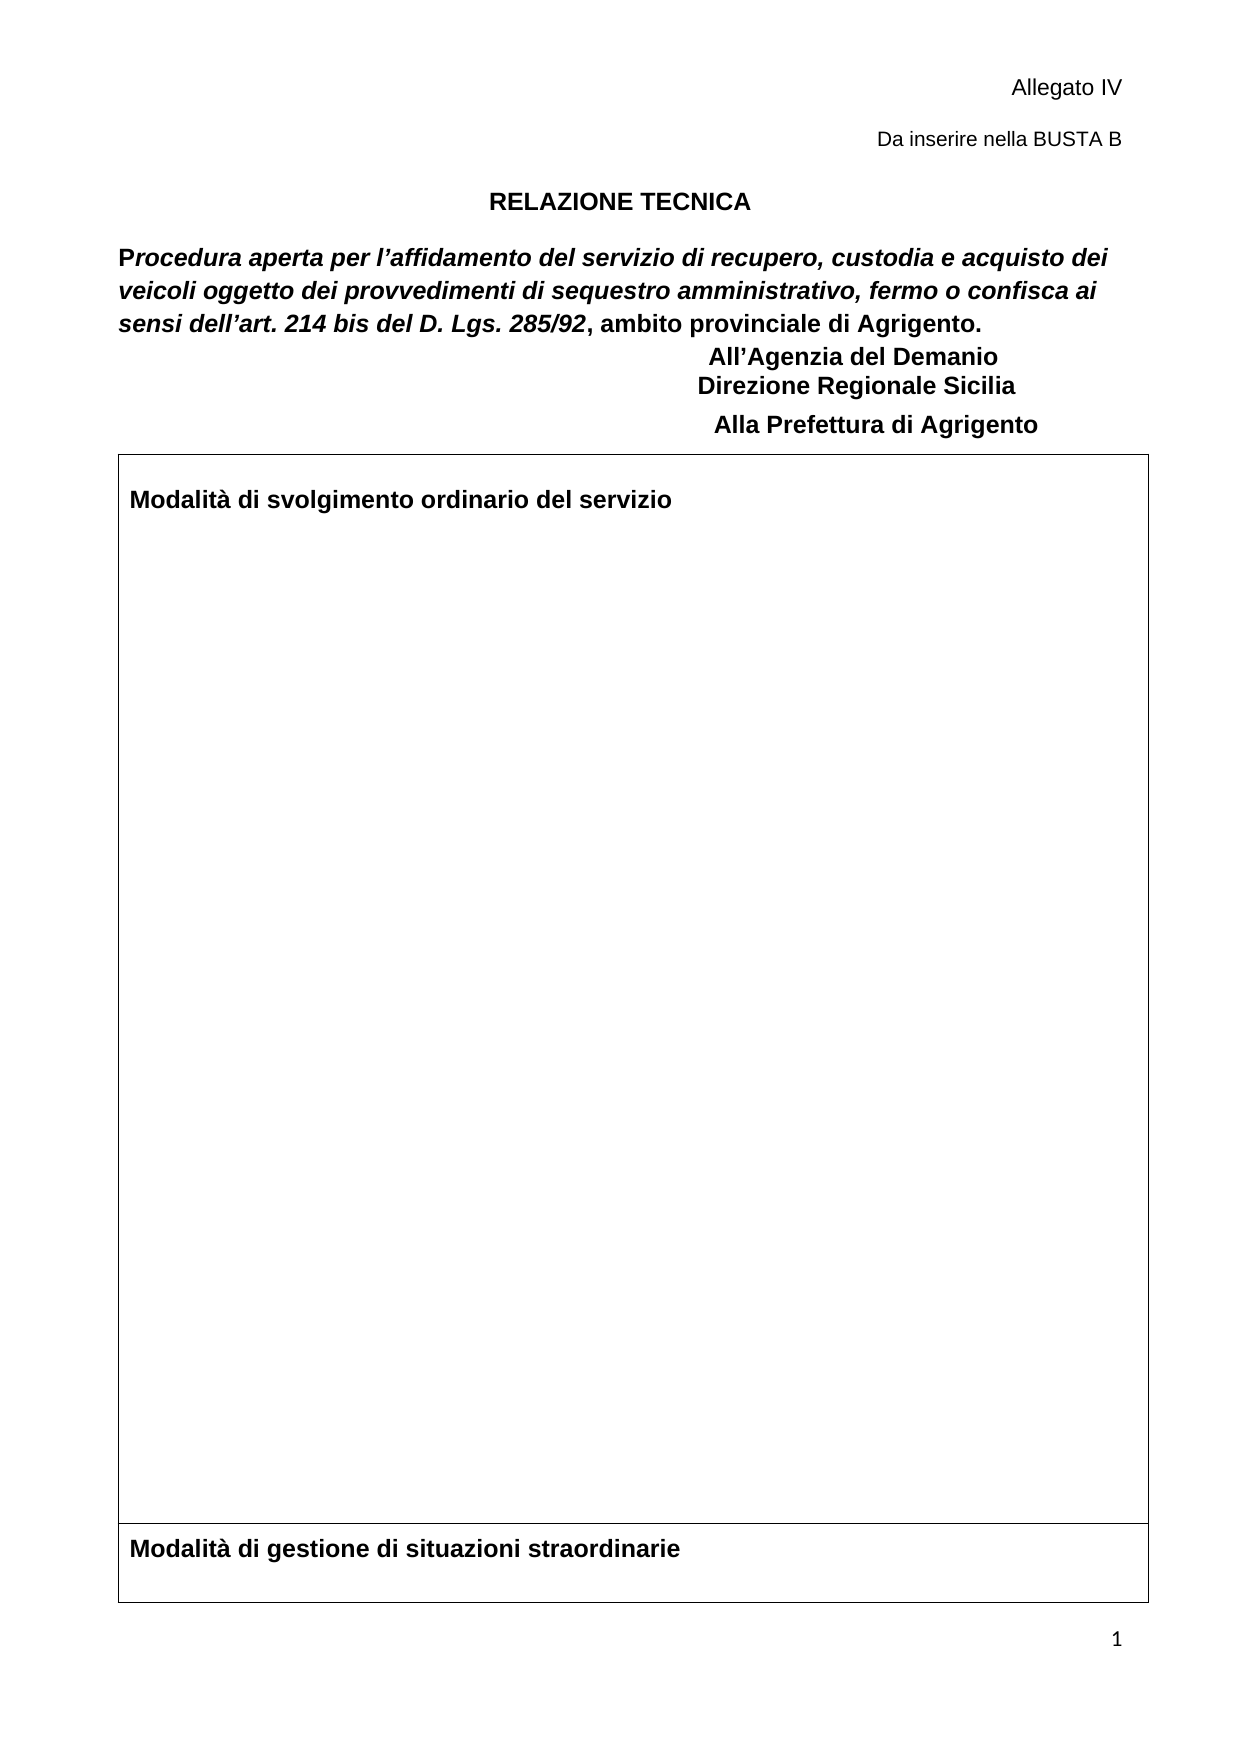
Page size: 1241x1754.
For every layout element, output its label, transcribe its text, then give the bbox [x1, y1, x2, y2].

text RELAZIONE TECNICA [118, 187, 1122, 216]
text Direzione Regionale Sicilia [118, 371, 1122, 400]
text Procedura aperta per l’affidamento del servizio di recupero, custodia e acquisto dei veicoli oggetto dei provvedimenti di sequestro amministrativo, fermo o confisca ai sensi dell’art. 214 bis del D. Lgs. 285/92, ambito provinciale di Agrigento. [118, 243, 1122, 338]
text All’Agenzia del Demanio [634, 342, 1122, 371]
table_header Modalità di svolgimento ordinario del servizio [119, 455, 1148, 1523]
table_cell Modalità di gestione di situazioni straordinarie [119, 1524, 1148, 1602]
text Alla Prefettura di Agrigento [118, 410, 1122, 439]
